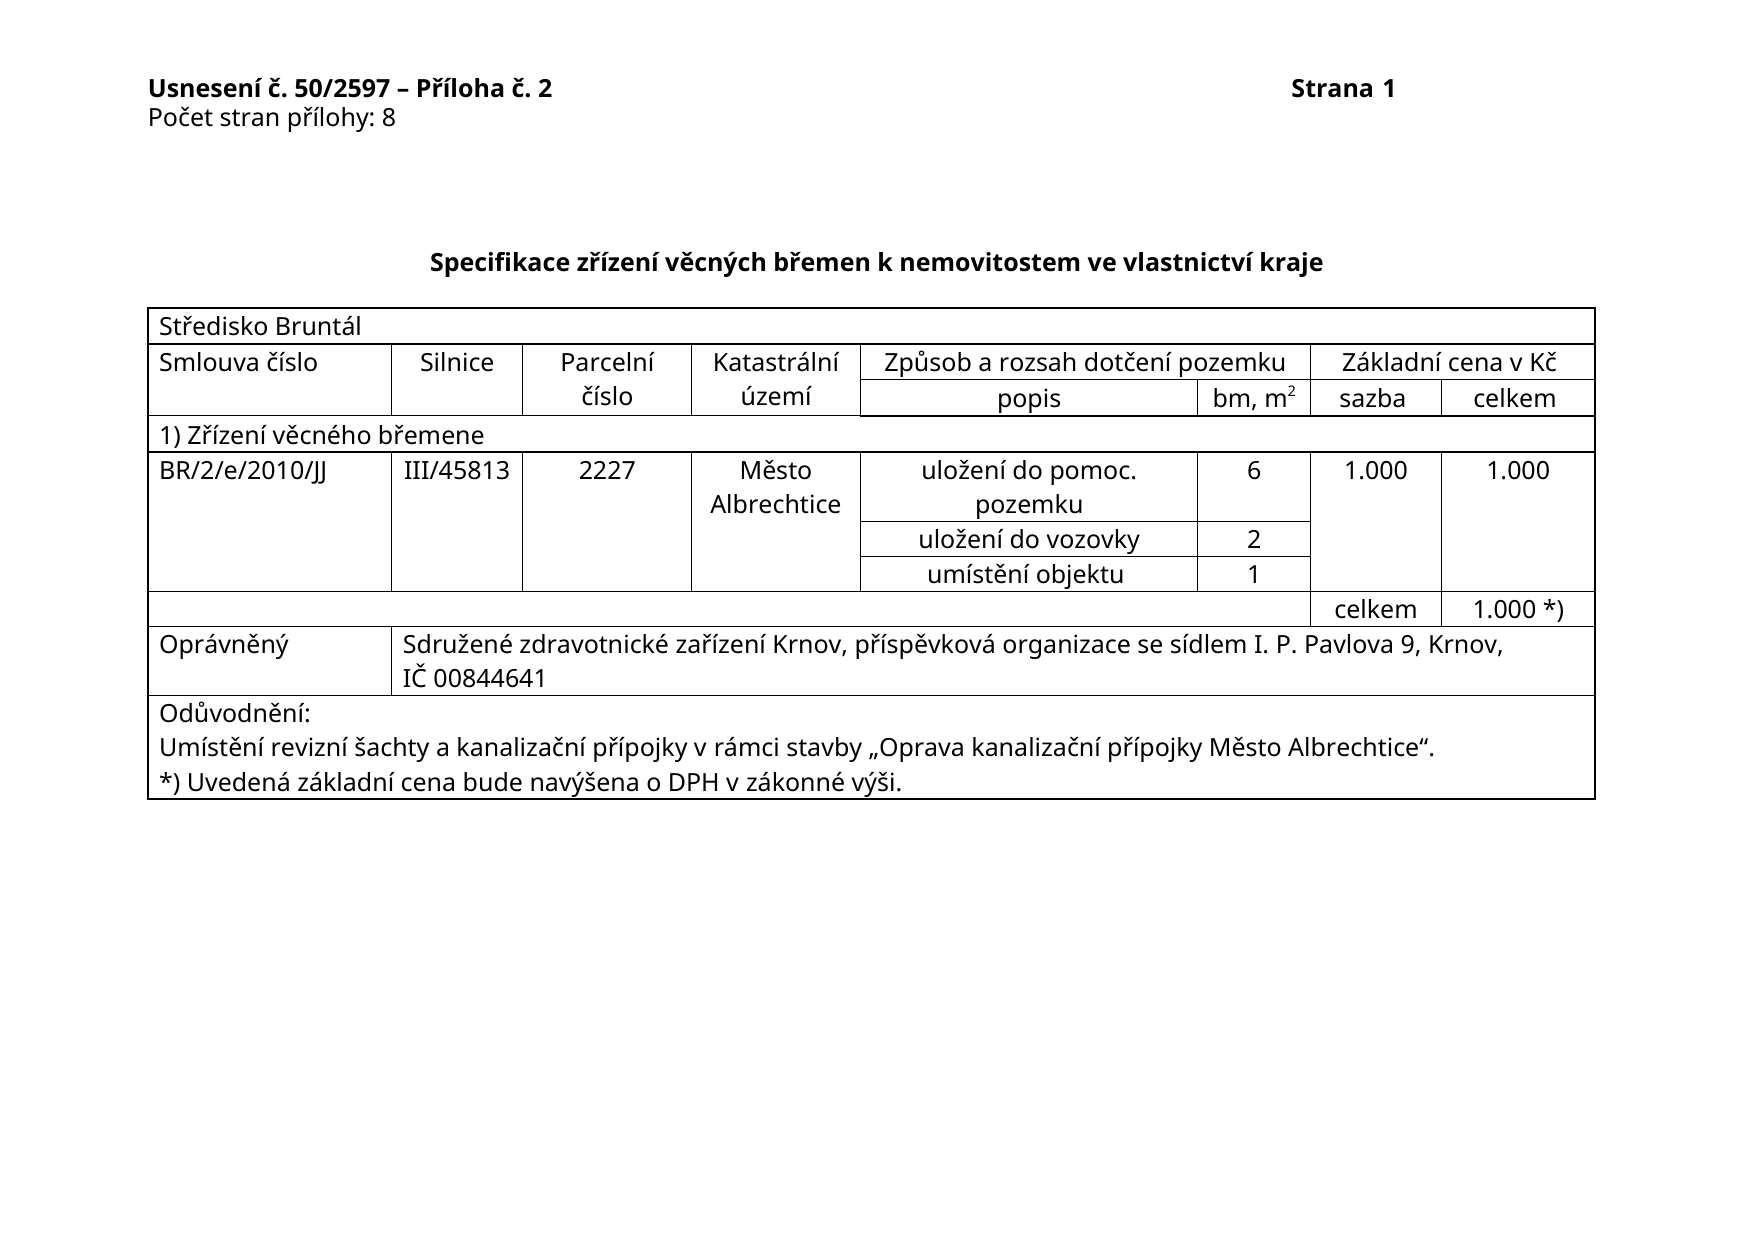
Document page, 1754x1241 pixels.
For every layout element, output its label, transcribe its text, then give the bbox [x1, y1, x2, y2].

table_cell umístění objektu [861, 557, 1197, 591]
text Specifikace zřízení věcných břemen k nemovitostem ve vlastnictví kraje [148, 248, 1606, 278]
table_cell III/45813 [392, 453, 522, 591]
table_cell Parcelní číslo [523, 345, 691, 415]
table_cell 6 [1198, 453, 1310, 521]
table_cell celkem [1311, 592, 1441, 626]
table_cell celkem [1442, 380, 1594, 415]
table_cell 1.000 [1311, 453, 1441, 591]
table_cell popis [861, 380, 1197, 415]
table_cell Katastrální území [692, 345, 860, 415]
table_cell Odůvodnění: Umístění revizní šachty a kanalizační přípojky v rámci stavby „Oprava kanalizační přípojky Město Albrechtice“. *) Uvedená základní cena bude navýšena o DPH v zákonné výši. [149, 696, 1594, 798]
table_cell Způsob a rozsah dotčení pozemku [861, 345, 1310, 379]
table_cell [149, 592, 1310, 626]
table_header Středisko Bruntál [149, 309, 1594, 343]
table_cell 1.000 *) [1442, 592, 1594, 626]
table_cell 1 [1198, 557, 1310, 591]
table_cell Smlouva číslo [149, 345, 391, 415]
table_cell uložení do pomoc. pozemku [861, 453, 1197, 521]
table_cell Oprávněný [149, 627, 391, 695]
table_cell 1.000 [1442, 453, 1594, 591]
table_cell 2 [1198, 522, 1310, 556]
table_cell bm, m2 [1198, 380, 1310, 415]
table_cell BR/2/e/2010/JJ [149, 453, 391, 591]
table_cell Sdružené zdravotnické zařízení Krnov, příspěvková organizace se sídlem I. P. Pavlova 9, Krnov, IČ 00844641 [392, 627, 1594, 695]
table_cell sazba [1311, 380, 1441, 415]
table_cell 2227 [523, 453, 691, 591]
table_cell uložení do vozovky [861, 522, 1197, 556]
table_cell Silnice [392, 345, 522, 415]
table_cell Základní cena v Kč [1311, 345, 1594, 379]
table_cell Město Albrechtice [692, 453, 860, 591]
table_cell 1) Zřízení věcného břemene [149, 416, 1594, 451]
